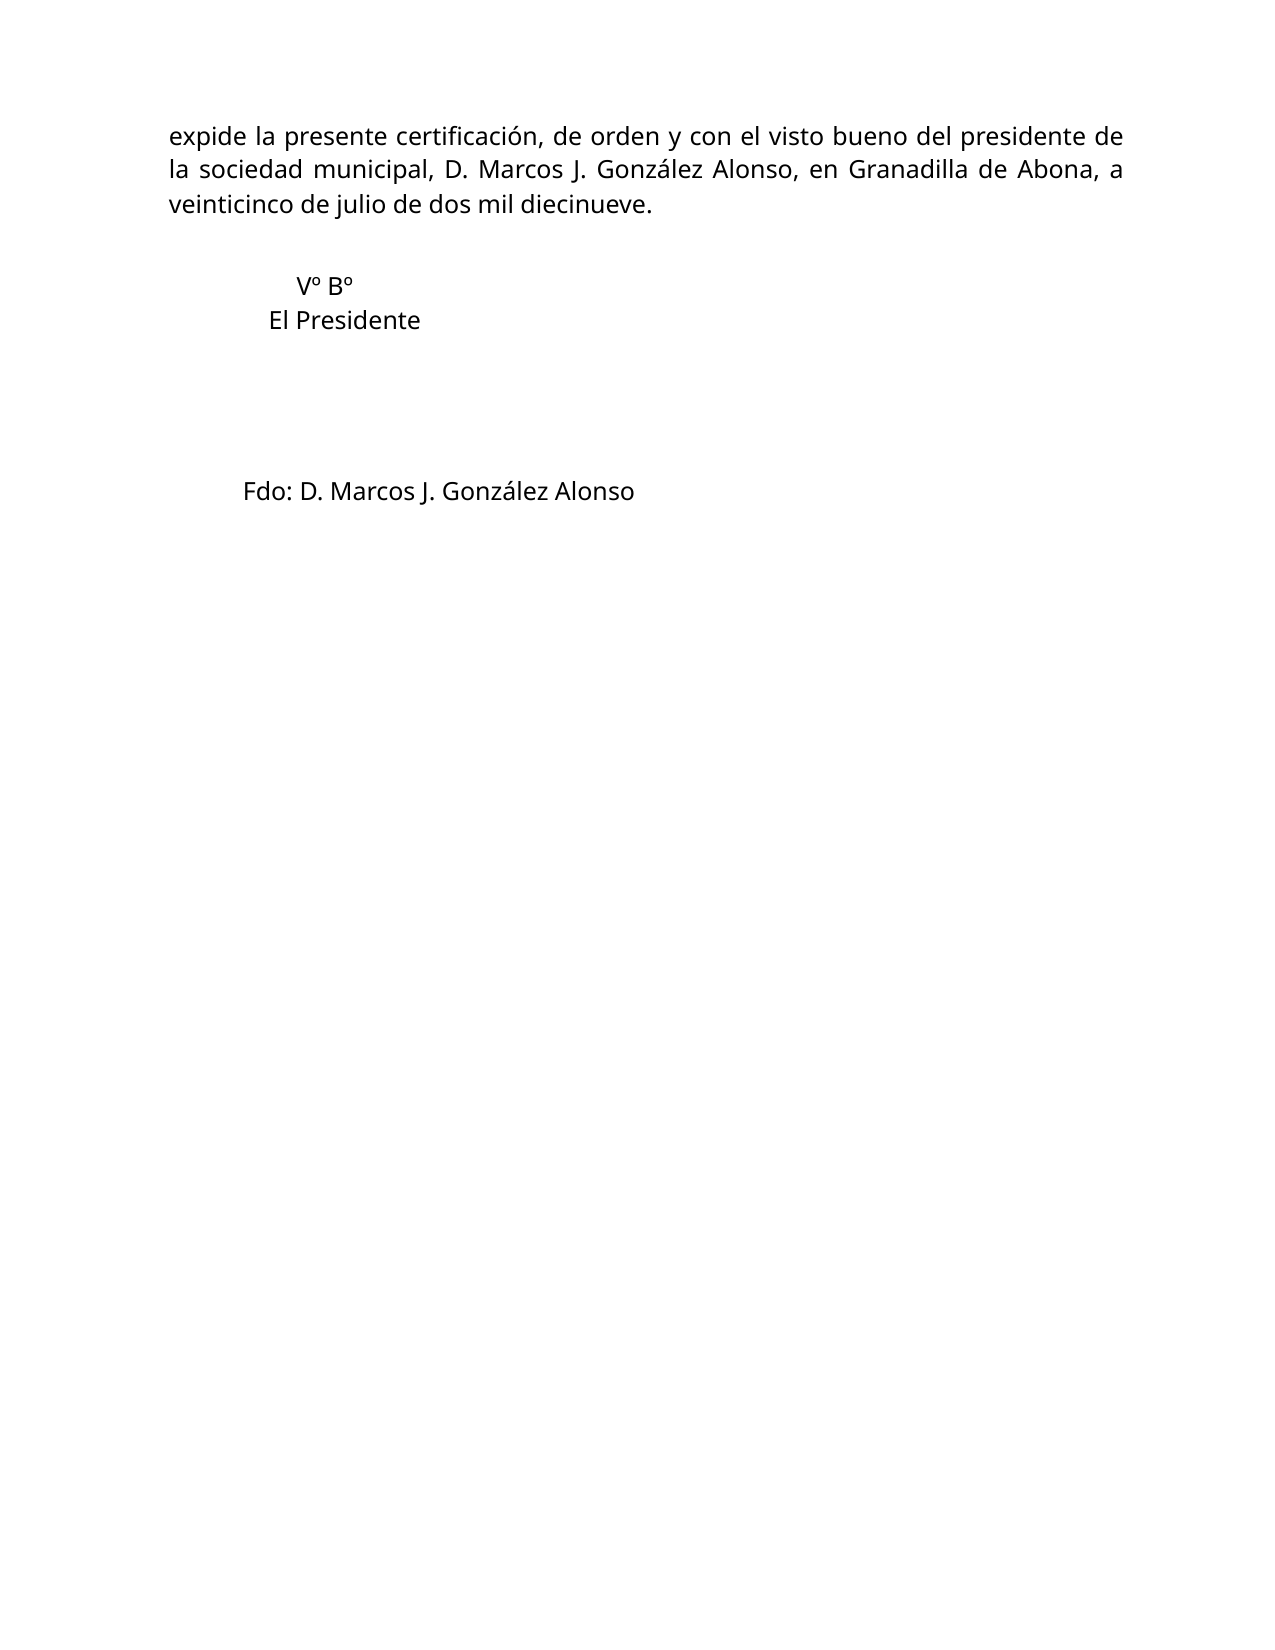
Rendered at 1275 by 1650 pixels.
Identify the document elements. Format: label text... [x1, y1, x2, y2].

text expide la presente certificación, de orden y con el visto bueno del presidente de la sociedad municipal, D. Marcos J. González Alonso, en Granadilla de Abona, a veinticinco de julio de dos mil diecinueve. [169, 118, 1125, 220]
text Vº Bº [169, 269, 1125, 303]
text Fdo: D. Marcos J. González Alonso [169, 473, 1125, 507]
text El Presidente [169, 303, 1125, 337]
